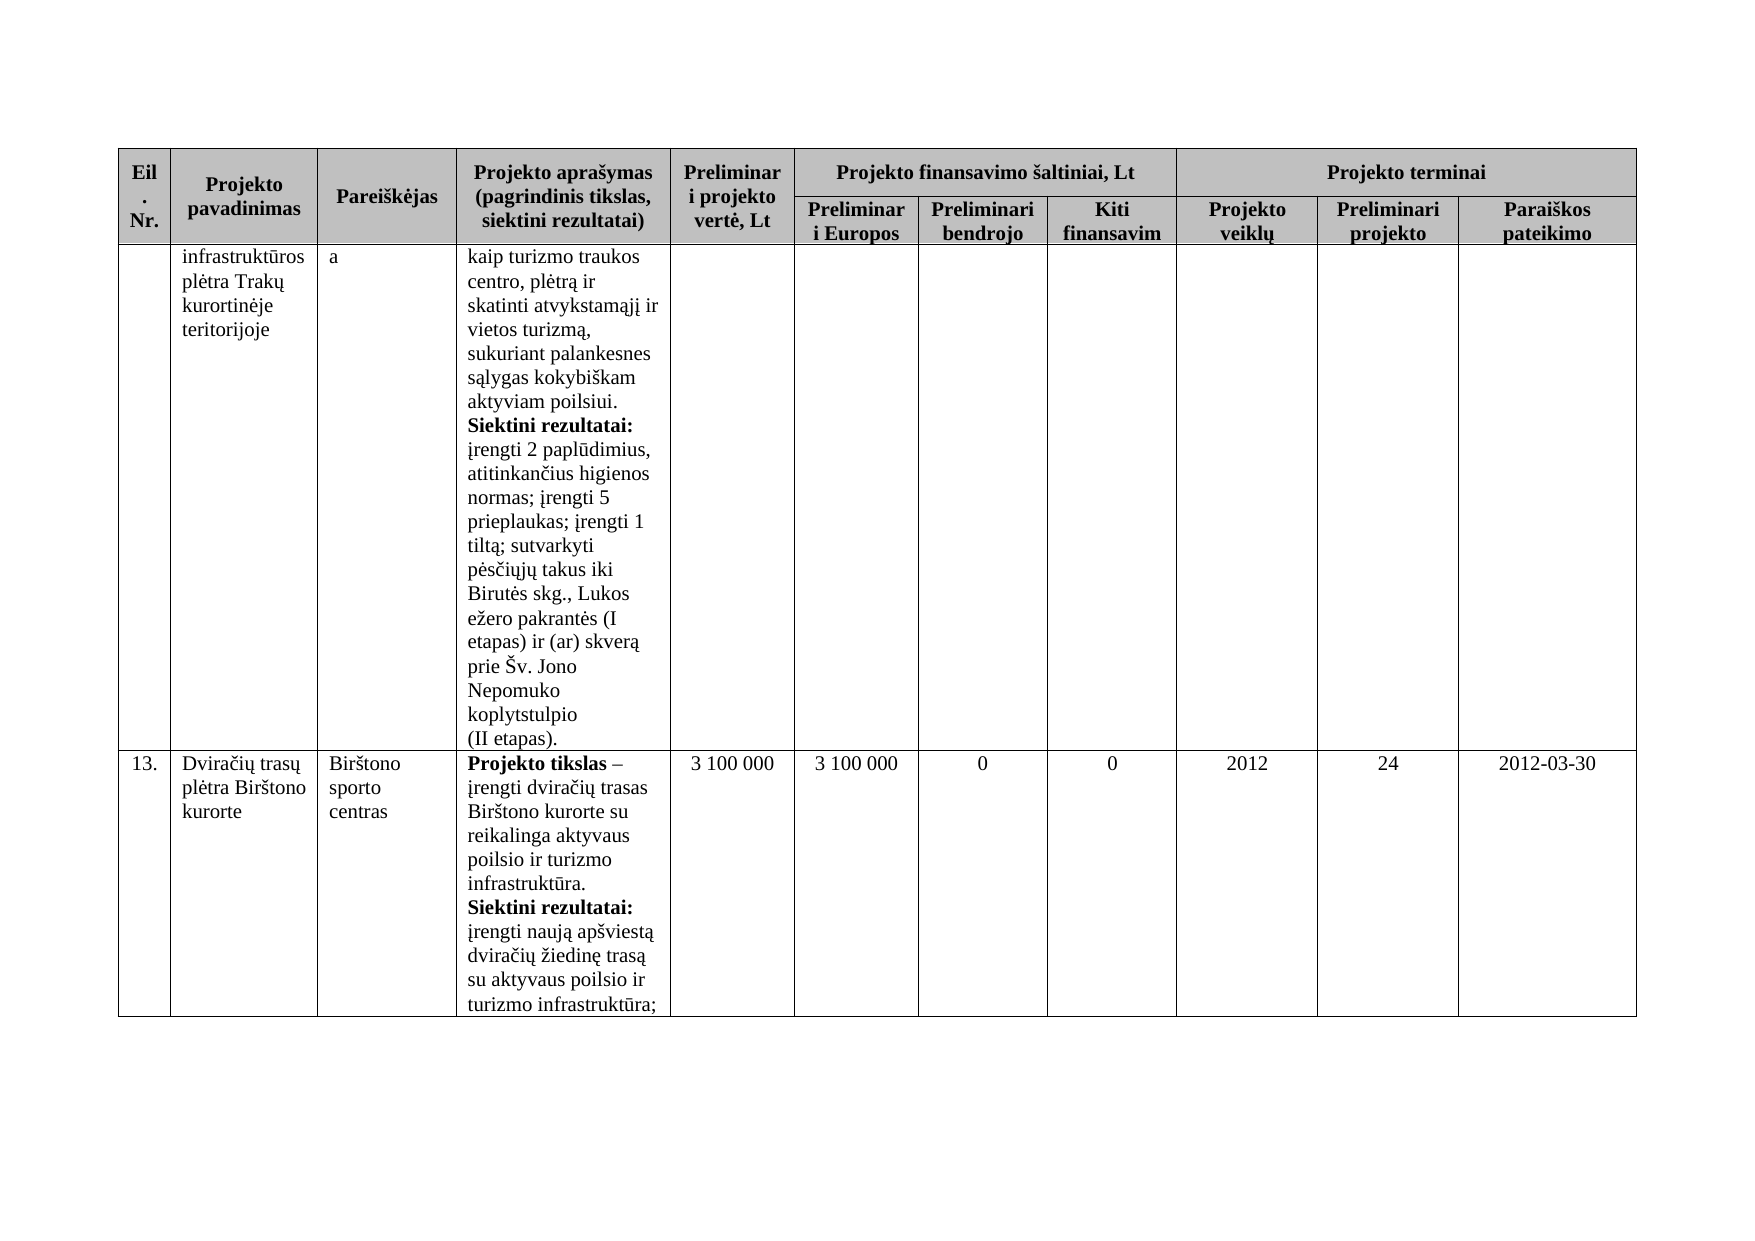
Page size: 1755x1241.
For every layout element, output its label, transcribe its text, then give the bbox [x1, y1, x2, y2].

table_header Preliminari projekto vertė, Lt [671, 149, 794, 243]
table_cell Dviračių trasų plėtra Birštono kurorte [171, 751, 317, 1016]
table_cell 3 100 000 [671, 751, 794, 1016]
table_cell Projekto tikslas – įrengti dviračių trasas Birštono kurorte su reikalinga aktyvaus poilsio ir turizmo infrastruktūra. Siektini rezultatai: įrengti naują apšviestą dviračių žiedinę trasą su aktyvaus poilsio ir turizmo infrastruktūra; [457, 751, 670, 1016]
table_cell 24 [1318, 751, 1458, 1016]
table_cell [671, 245, 794, 750]
table_cell 0 [919, 751, 1047, 1016]
table_cell 0 [1048, 751, 1176, 1016]
table_cell 3 100 000 [795, 751, 918, 1016]
table_cell [795, 245, 918, 750]
table_cell kaip turizmo traukos centro, plėtrą ir skatinti atvykstamąjį ir vietos turizmą, sukuriant palankesnes sąlygas kokybiškam aktyviam poilsiui. Siektini rezultatai: įrengti 2 paplūdimius, atitinkančius higienos normas; įrengti 5 prieplaukas; įrengti 1 tiltą; sutvarkyti pėsčiųjų takus iki Birutės skg., Lukos ežero pakrantės (I etapas) ir (ar) skverą prie Šv. Jono Nepomuko koplytstulpio (II etapas). [457, 245, 670, 750]
table_cell Preliminari projekto veiklų įgyvendinimo trukmė, mėn. [1318, 197, 1458, 243]
table_cell [1459, 245, 1636, 750]
table_cell a [318, 245, 456, 750]
table_cell Preliminari bendrojo finansavimo (valstybės biudžeto) lėšų suma (iki), Lt [919, 197, 1047, 243]
table_header Projekto terminai [1177, 149, 1636, 196]
table_cell [1318, 245, 1458, 750]
table_header Eil. Nr. [119, 149, 170, 243]
table_header Projekto pavadinimas [171, 149, 317, 243]
table_cell [119, 245, 170, 750]
table_cell 2012 [1177, 751, 1317, 1016]
table_cell Paraiškos pateikimo įgyvendinančiajai institucijai terminas (iki) [1459, 197, 1636, 243]
table_cell infrastruktūros plėtra Trakų kurortinėje teritorijoje [171, 245, 317, 750]
table_cell Preliminari Europos Sąjungos fondų lėšų suma (iki), Lt [795, 197, 918, 243]
table_header Projekto finansavimo šaltiniai, Lt [795, 149, 1176, 196]
table_cell 13. [119, 751, 170, 1016]
table_cell Kiti finansavimo šaltiniai, Lt [1048, 197, 1176, 243]
table_cell 2012-03-30 [1459, 751, 1636, 1016]
table_header Pareiškėjas [318, 149, 456, 243]
table_header Projekto aprašymas (pagrindinis tikslas, siektini rezultatai) [457, 149, 670, 243]
table_cell [1177, 245, 1317, 750]
table_cell [1048, 245, 1176, 750]
table_cell Birštono sporto centras [318, 751, 456, 1016]
table_cell Projekto veiklų įgyvendinimo pradžia [1177, 197, 1317, 243]
table_cell [919, 245, 1047, 750]
